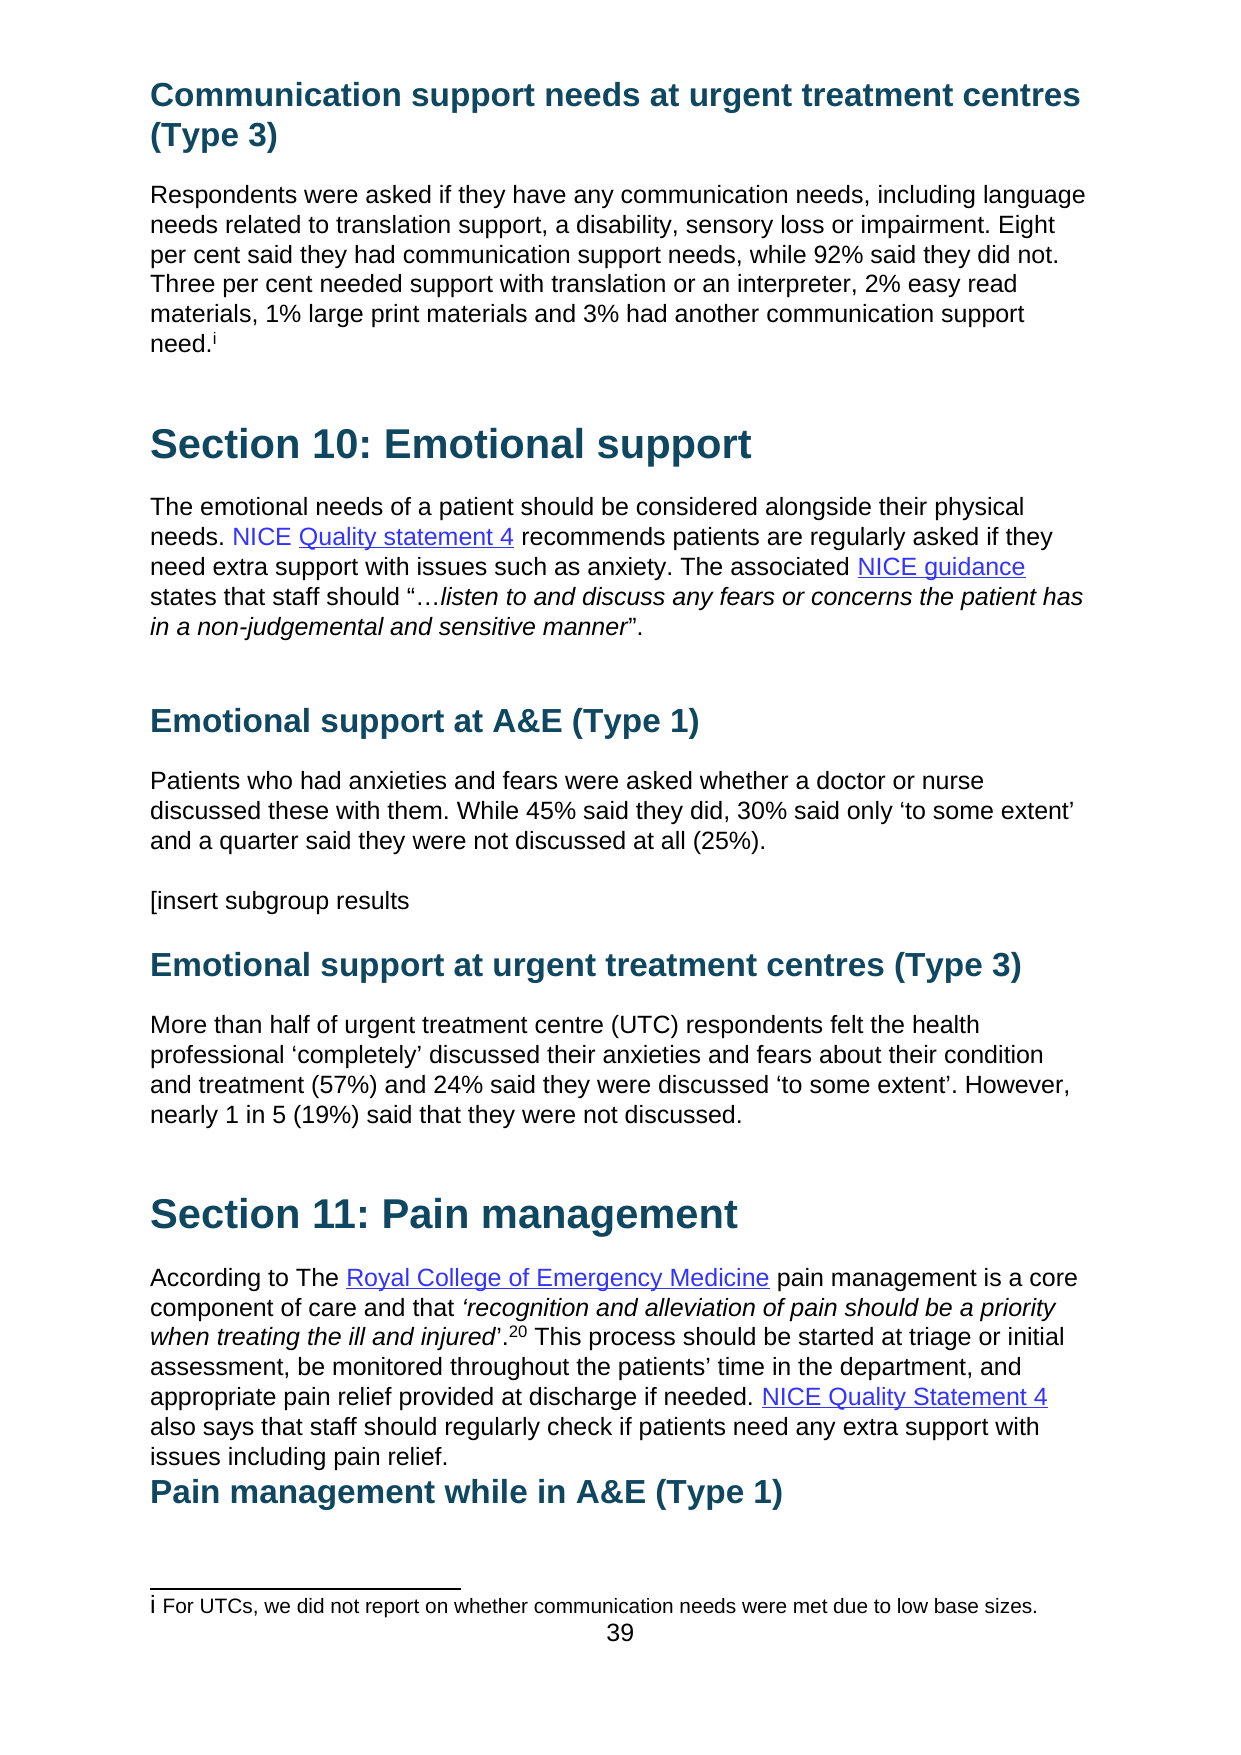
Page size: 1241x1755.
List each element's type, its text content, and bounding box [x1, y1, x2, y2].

subtitle Emotional support at urgent treatment centres (Type 3) [150, 945, 1090, 984]
text Patients who had anxieties and fears were asked whether a doctor or nurse discussed these with them. While 45% said they did, 30% said only ‘to some extent’ and a quarter said they were not discussed at all (25%). [150, 766, 1090, 854]
text According to The Royal College of Emergency Medicine pain management is a core component of care and that ‘recognition and alleviation of pain should be a priority when treating the ill and injured’. This process should be started at triage or initial assessment, be monitored throughout the patients’ time in the department, and appropriate pain relief provided at discharge if needed. NICE Quality Statement 4 also says that staff should regularly check if patients need any extra support with issues including pain relief. [150, 1263, 1090, 1471]
subtitle Emotional support at A&E (Type 1) [150, 701, 1090, 739]
subtitle Section 10: Emotional support [150, 419, 1090, 467]
text For UTCs, we did not report on whether communication needs were met due to low base sizes. [150, 1589, 1090, 1618]
subtitle Section 11: Pain management [150, 1190, 1090, 1238]
text Respondents were asked if they have any communication needs, including language needs related to translation support, a disability, sensory loss or impairment. Eight per cent said they had communication support needs, while 92% said they did not. Three per cent needed support with translation or an interpreter, 2% easy read materials, 1% large print materials and 3% had another communication support need. [150, 180, 1090, 358]
text The emotional needs of a patient should be considered alongside their physical needs. NICE Quality statement 4 recommends patients are regularly asked if they need extra support with issues such as anxiety. The associated NICE guidance states that staff should “…listen to and discuss any fears or concerns the patient has in a non-judgemental and sensitive manner”. [150, 492, 1090, 640]
text More than half of urgent treatment centre (UTC) respondents felt the health professional ‘completely’ discussed their anxieties and fears about their condition and treatment (57%) and 24% said they were discussed ‘to some extent’. However, nearly 1 in 5 (19%) said that they were not discussed. [150, 1010, 1090, 1129]
subtitle Pain management while in A&E (Type 1) [150, 1472, 1090, 1510]
subtitle Communication support needs at urgent treatment centres (Type 3) [150, 75, 1090, 153]
text [insert subgroup results [150, 886, 1090, 914]
